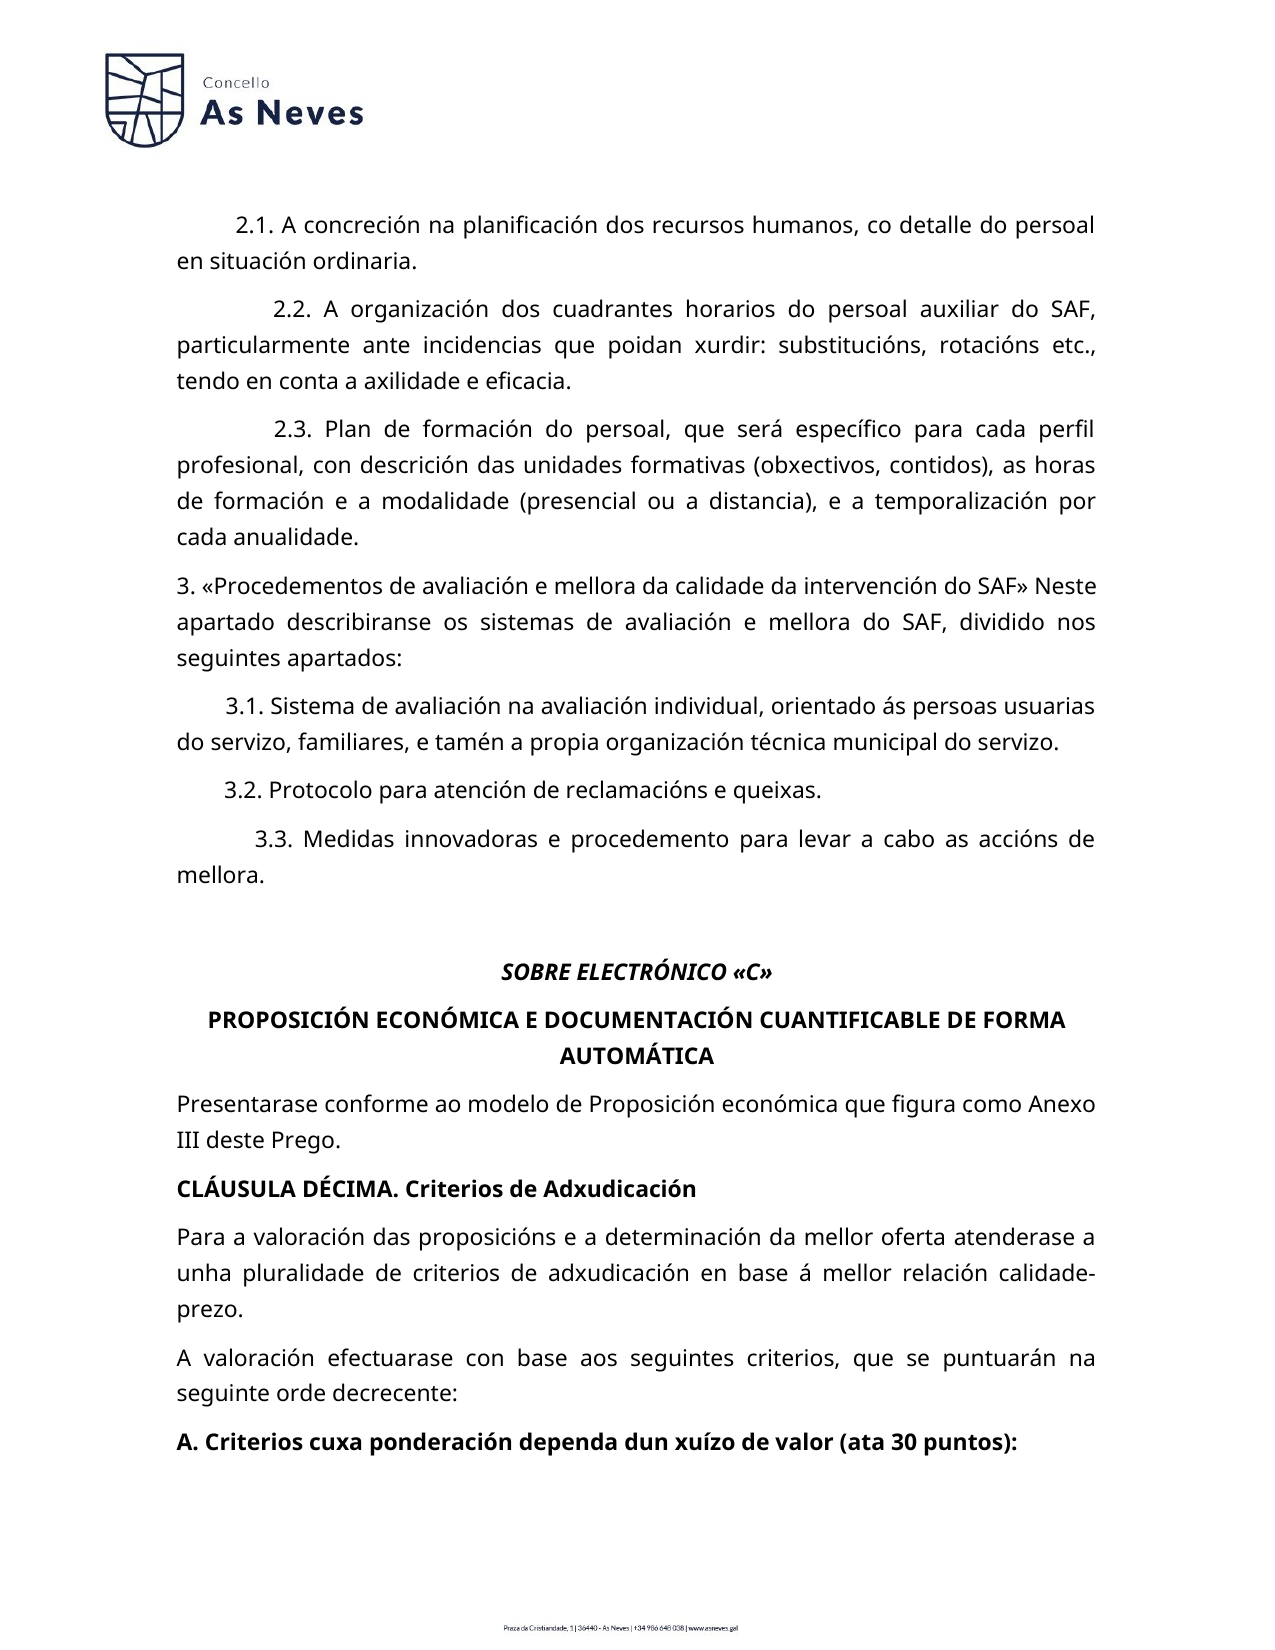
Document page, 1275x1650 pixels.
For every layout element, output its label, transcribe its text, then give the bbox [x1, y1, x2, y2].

text A. Criterios cuxa ponderación dependa dun xuízo de valor (ata 30 puntos): [176, 1426, 1097, 1457]
text 3.3. Medidas innovadoras e procedemento para levar a cabo as accións de mellora. [176, 823, 1097, 890]
text Para a valoración das proposicións e a determinación da mellor oferta atenderase a unha pluralidade de criterios de adxudicación en base á mellor relación calidade-prezo. [176, 1221, 1097, 1324]
text 2.1. A concreción na planificación dos recursos humanos, co detalle do persoal en situación ordinaria. [176, 209, 1097, 276]
text 2.3. Plan de formación do persoal, que será específico para cada perfil profesional, con descrición das unidades formativas (obxectivos, contidos), as horas de formación e a modalidade (presencial ou a distancia), e a temporalización por cada anualidade. [176, 413, 1097, 552]
text 3. «Procedementos de avaliación e mellora da calidade da intervención do SAF» Neste apartado describiranse os sistemas de avaliación e mellora do SAF, dividido nos seguintes apartados: [176, 569, 1097, 673]
text 3.2. Protocolo para atención de reclamacións e queixas. [176, 774, 1097, 806]
text SOBRE ELECTRÓNICO «C» [176, 956, 1097, 987]
subtitle CLÁUSULA DÉCIMA. Criterios de Adxudicación [176, 1173, 1097, 1204]
text 2.2. A organización dos cuadrantes horarios do persoal auxiliar do SAF, particularmente ante incidencias que poidan xurdir: substitucións, rotacións etc., tendo en conta a axilidade e eficacia. [176, 293, 1097, 396]
subtitle PROPOSICIÓN ECONÓMICA E DOCUMENTACIÓN CUANTIFICABLE DE FORMA AUTOMÁTICA [176, 1004, 1097, 1071]
picture [177, 1606, 1063, 1650]
picture [104, 43, 367, 157]
text Presentarase conforme ao modelo de Proposición económica que figura como Anexo III deste Prego. [176, 1088, 1097, 1156]
text 3.1. Sistema de avaliación na avaliación individual, orientado ás persoas usuarias do servizo, familiares, e tamén a propia organización técnica municipal do servizo. [176, 690, 1097, 757]
text A valoración efectuarase con base aos seguintes criterios, que se puntuarán na seguinte orde decrecente: [176, 1341, 1097, 1409]
